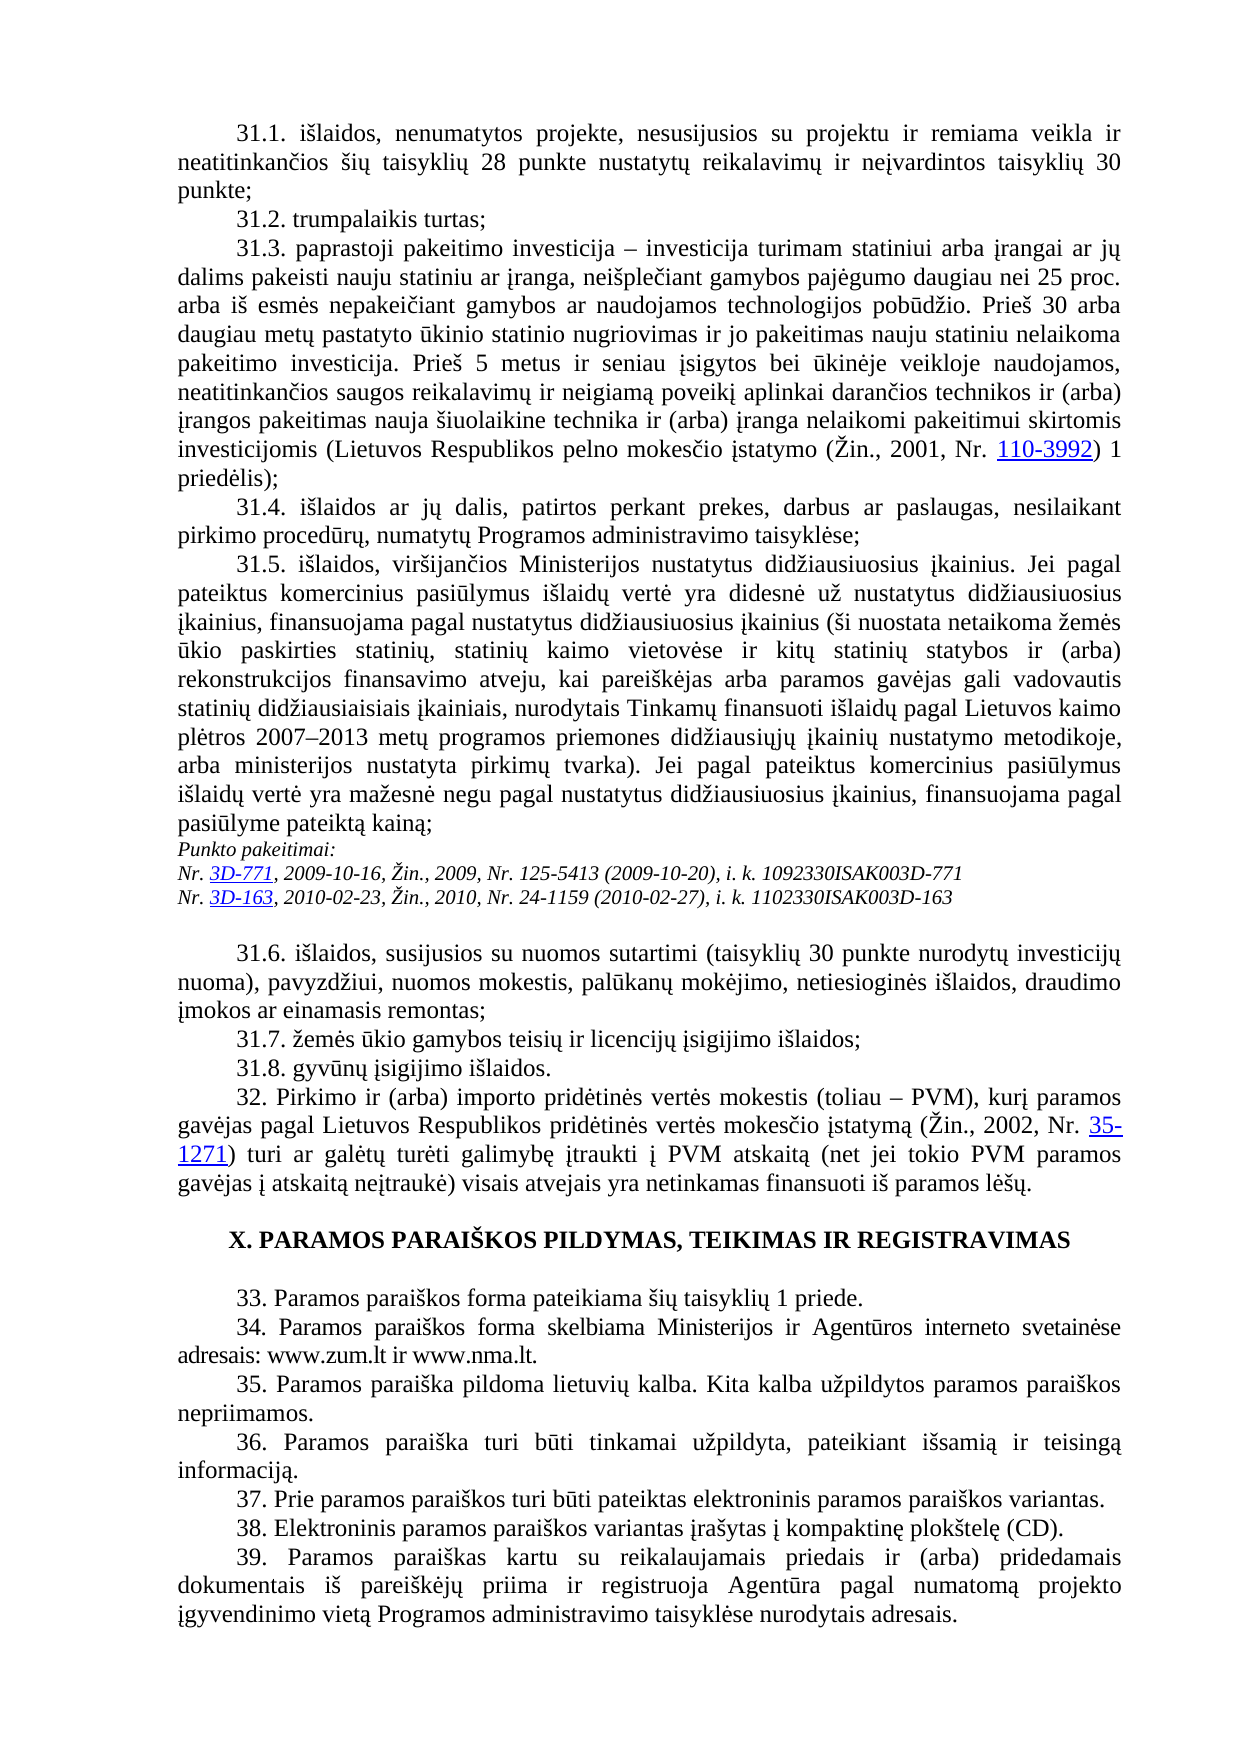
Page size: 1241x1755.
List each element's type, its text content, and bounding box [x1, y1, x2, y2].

text 31.5. išlaidos, viršijančios Ministerijos nustatytus didžiausiuosius įkainius. Jei pagal pateiktus komercinius pasiūlymus išlaidų vertė yra didesnė už nustatytus didžiausiuosius įkainius, finansuojama pagal nustatytus didžiausiuosius įkainius (ši nuostata netaikoma žemės ūkio paskirties statinių, statinių kaimo vietovėse ir kitų statinių statybos ir (arba) rekonstrukcijos finansavimo atveju, kai pareiškėjas arba paramos gavėjas gali vadovautis statinių didžiausiaisiais įkainiais, nurodytais Tinkamų finansuoti išlaidų pagal Lietuvos kaimo plėtros 2007–2013 metų programos priemones didžiausiųjų įkainių nustatymo metodikoje, arba ministerijos nustatyta pirkimų tvarka). Jei pagal pateiktus komercinius pasiūlymus išlaidų vertė yra mažesnė negu pagal nustatytus didžiausiuosius įkainius, finansuojama pagal pasiūlyme pateiktą kainą; [177, 549, 1122, 837]
text Nr. 3D-771, 2009-10-16, Žin., 2009, Nr. 125-5413 (2009-10-20), i. k. 1092330ISAK003D-771 [177, 861, 1122, 885]
text 33. Paramos paraiškos forma pateikiama šių taisyklių 1 priede. [177, 1283, 1122, 1312]
text 31.1. išlaidos, nenumatytos projekte, nesusijusios su projektu ir remiama veikla ir neatitinkančios šių taisyklių 28 punkte nustatytų reikalavimų ir neįvardintos taisyklių 30 punkte; [177, 118, 1122, 204]
text 39. Paramos paraiškas kartu su reikalaujamais priedais ir (arba) pridedamais dokumentais iš pareiškėjų priima ir registruoja Agentūra pagal numatomą projekto įgyvendinimo vietą Programos administravimo taisyklėse nurodytais adresais. [177, 1542, 1122, 1628]
text X. PARAMOS PARAIŠKOS PILDYMAS, TEIKIMAS IR REGISTRAVIMAS [177, 1225, 1122, 1254]
text Punkto pakeitimai: [177, 837, 1122, 861]
text 34. Paramos paraiškos forma skelbiama Ministerijos ir Agentūros interneto svetainėse adresais: www.zum.lt ir www.nma.lt. [177, 1312, 1122, 1369]
text 31.3. paprastoji pakeitimo investicija – investicija turimam statiniui arba įrangai ar jų dalims pakeisti nauju statiniu ar įranga, neišplečiant gamybos pajėgumo daugiau nei 25 proc. arba iš esmės nepakeičiant gamybos ar naudojamos technologijos pobūdžio. Prieš 30 arba daugiau metų pastatyto ūkinio statinio nugriovimas ir jo pakeitimas nauju statiniu nelaikoma pakeitimo investicija. Prieš 5 metus ir seniau įsigytos bei ūkinėje veikloje naudojamos, neatitinkančios saugos reikalavimų ir neigiamą poveikį aplinkai darančios technikos ir (arba) įrangos pakeitimas nauja šiuolaikine technika ir (arba) įranga nelaikomi pakeitimui skirtomis investicijomis (Lietuvos Respublikos pelno mokesčio įstatymo (Žin., 2001, Nr. 110-3992) 1 priedėlis); [177, 233, 1122, 492]
text 31.4. išlaidos ar jų dalis, patirtos perkant prekes, darbus ar paslaugas, nesilaikant pirkimo procedūrų, numatytų Programos administravimo taisyklėse; [177, 492, 1122, 549]
text 36. Paramos paraiška turi būti tinkamai užpildyta, pateikiant išsamią ir teisingą informaciją. [177, 1427, 1122, 1484]
text 32. Pirkimo ir (arba) importo pridėtinės vertės mokestis (toliau – PVM), kurį paramos gavėjas pagal Lietuvos Respublikos pridėtinės vertės mokesčio įstatymą (Žin., 2002, Nr. 35-1271) turi ar galėtų turėti galimybę įtraukti į PVM atskaitą (net jei tokio PVM paramos gavėjas į atskaitą neįtraukė) visais atvejais yra netinkamas finansuoti iš paramos lėšų. [177, 1082, 1122, 1197]
text 31.7. žemės ūkio gamybos teisių ir licencijų įsigijimo išlaidos; [177, 1024, 1122, 1053]
text 35. Paramos paraiška pildoma lietuvių kalba. Kita kalba užpildytos paramos paraiškos nepriimamos. [177, 1369, 1122, 1427]
text Nr. 3D-163, 2010-02-23, Žin., 2010, Nr. 24-1159 (2010-02-27), i. k. 1102330ISAK003D-163 [177, 885, 1122, 909]
text 31.8. gyvūnų įsigijimo išlaidos. [177, 1053, 1122, 1082]
text 31.6. išlaidos, susijusios su nuomos sutartimi (taisyklių 30 punkte nurodytų investicijų nuoma), pavyzdžiui, nuomos mokestis, palūkanų mokėjimo, netiesioginės išlaidos, draudimo įmokos ar einamasis remontas; [177, 938, 1122, 1024]
text 37. Prie paramos paraiškos turi būti pateiktas elektroninis paramos paraiškos variantas. [177, 1484, 1122, 1513]
text 38. Elektroninis paramos paraiškos variantas įrašytas į kompaktinę plokštelę (CD). [177, 1513, 1122, 1542]
text 31.2. trumpalaikis turtas; [177, 204, 1122, 233]
